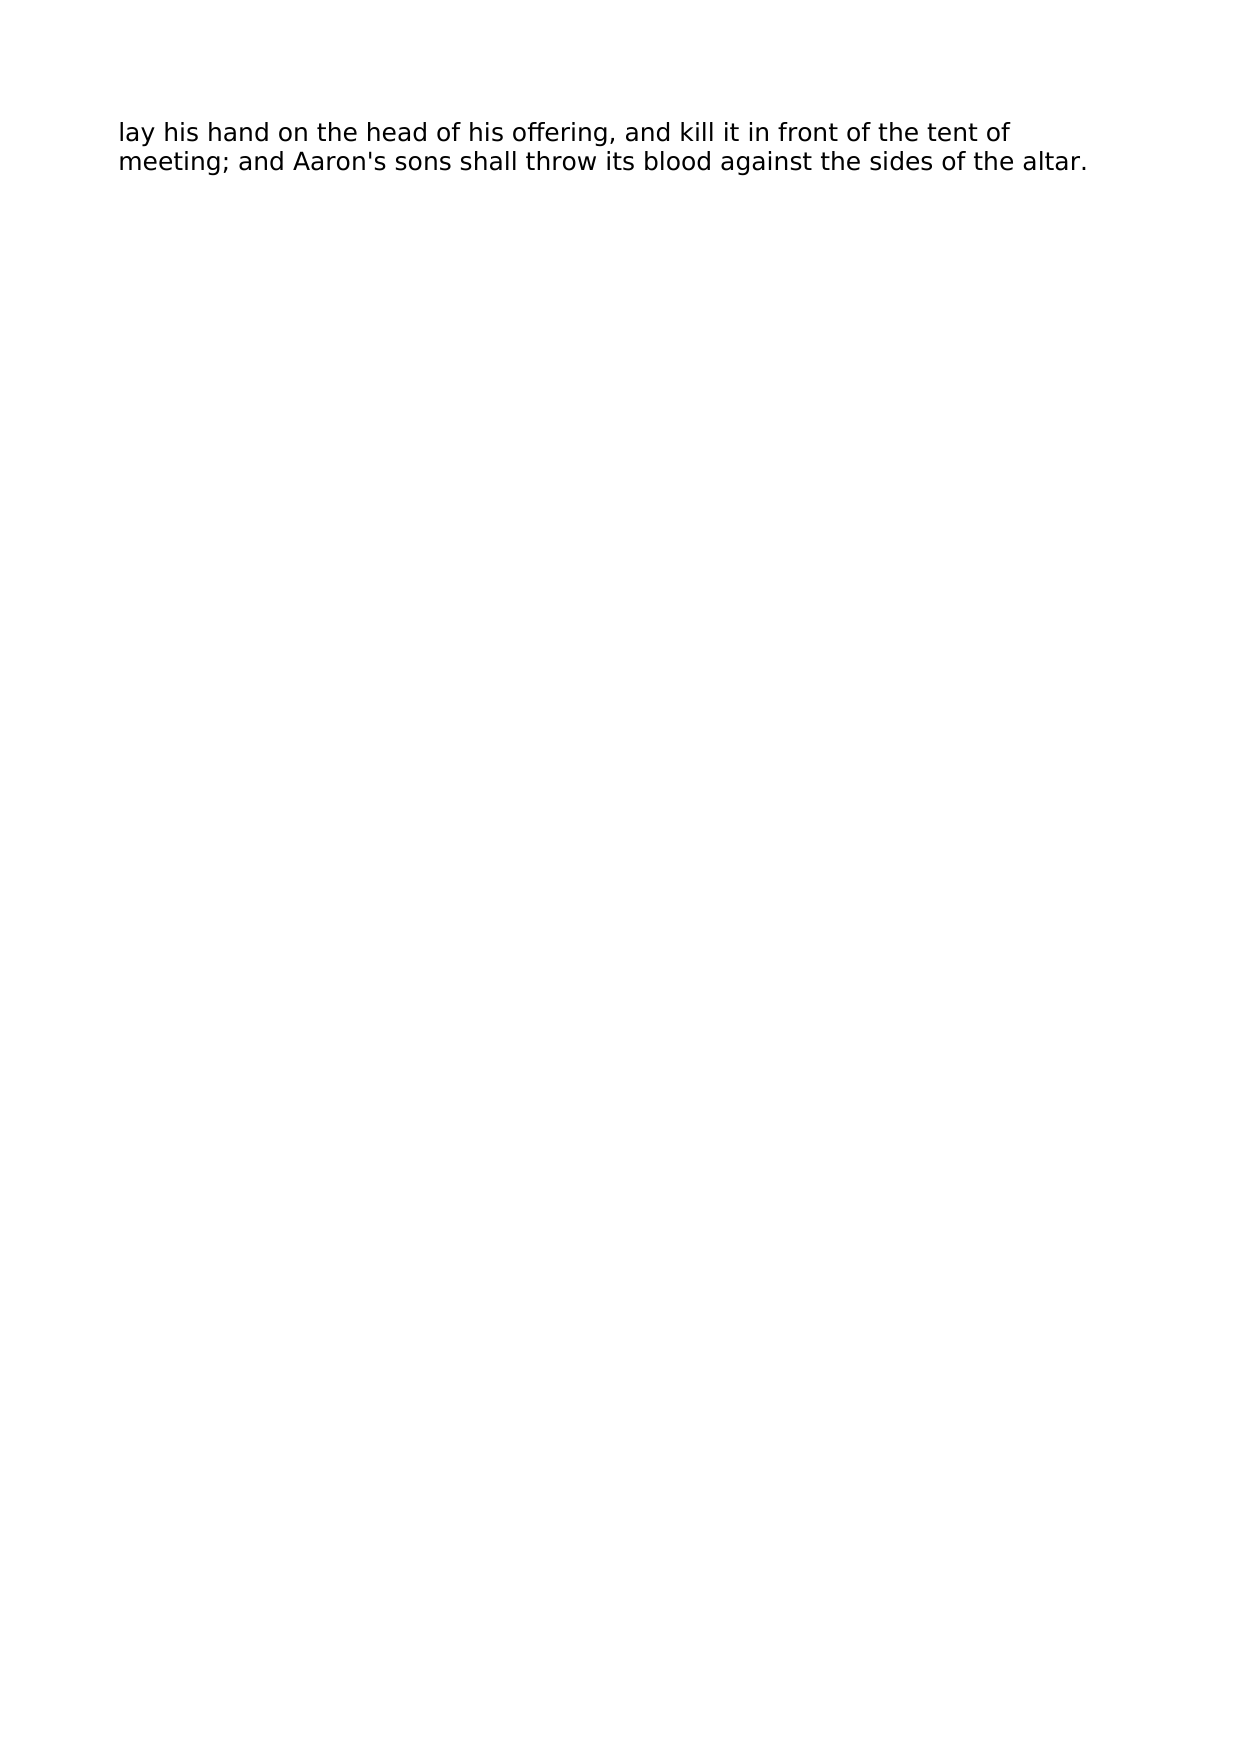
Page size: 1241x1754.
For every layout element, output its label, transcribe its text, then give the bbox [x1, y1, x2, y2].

text lay his hand on the head of his offering, and kill it in front of the tent of meeting; and Aaron's sons shall throw its blood against the sides of the altar. [118, 118, 1122, 176]
